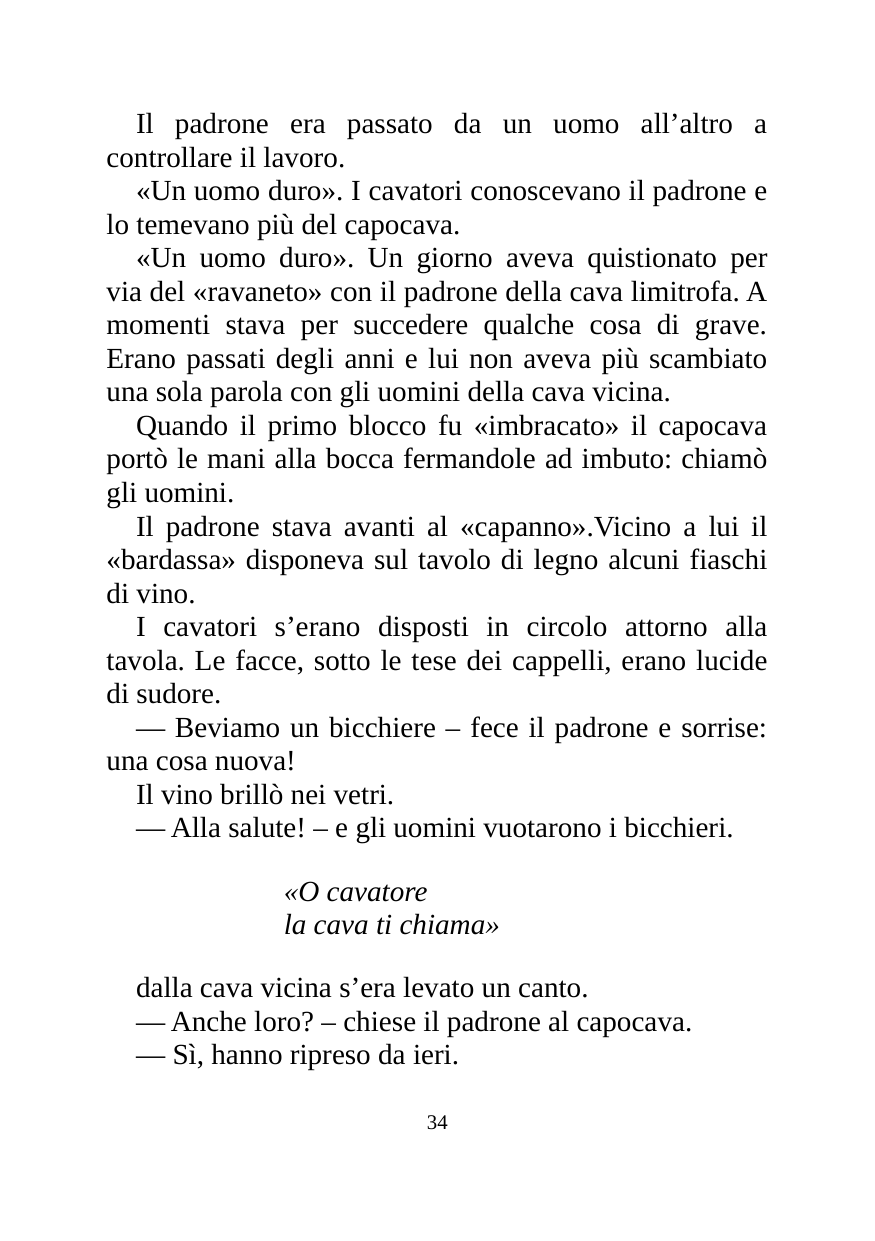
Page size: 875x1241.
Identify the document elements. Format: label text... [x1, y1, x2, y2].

text «Un uomo duro». Un giorno aveva quistionato per via del «ravaneto» con il padrone della cava limitrofa. A momenti stava per succedere qualche cosa di grave. Erano passati degli anni e lui non aveva più scambiato una sola parola con gli uomini della cava vicina. [106, 240, 768, 408]
text «O cavatore la cava ti chiama» [283, 874, 768, 941]
text dalla cava vicina s’era levato un canto. [106, 970, 768, 1004]
text — Sì, hanno ripreso da ieri. [106, 1037, 768, 1071]
text — Beviamo un bicchiere – fece il padrone e sorrise: una cosa nuova! [106, 710, 768, 777]
text I cavatori s’erano disposti in circolo attorno alla tavola. Le facce, sotto le tese dei cappelli, erano lucide di sudore. [106, 609, 768, 710]
text Il padrone era passato da un uomo all’altro a controllare il lavoro. [106, 106, 768, 173]
text Il vino brillò nei vetri. [106, 777, 768, 811]
text — Alla salute! – e gli uomini vuotarono i bicchieri. [106, 811, 768, 844]
text Il padrone stava avanti al «capanno».Vicino a lui il «bardassa» disponeva sul tavolo di legno alcuni fiaschi di vino. [106, 509, 768, 609]
text Quando il primo blocco fu «imbracato» il capocava portò le mani alla bocca fermandole ad imbuto: chiamò gli uomini. [106, 408, 768, 509]
text — Anche loro? – chiese il padrone al capocava. [106, 1004, 768, 1037]
text «Un uomo duro». I cavatori conoscevano il padrone e lo temevano più del capocava. [106, 173, 768, 240]
